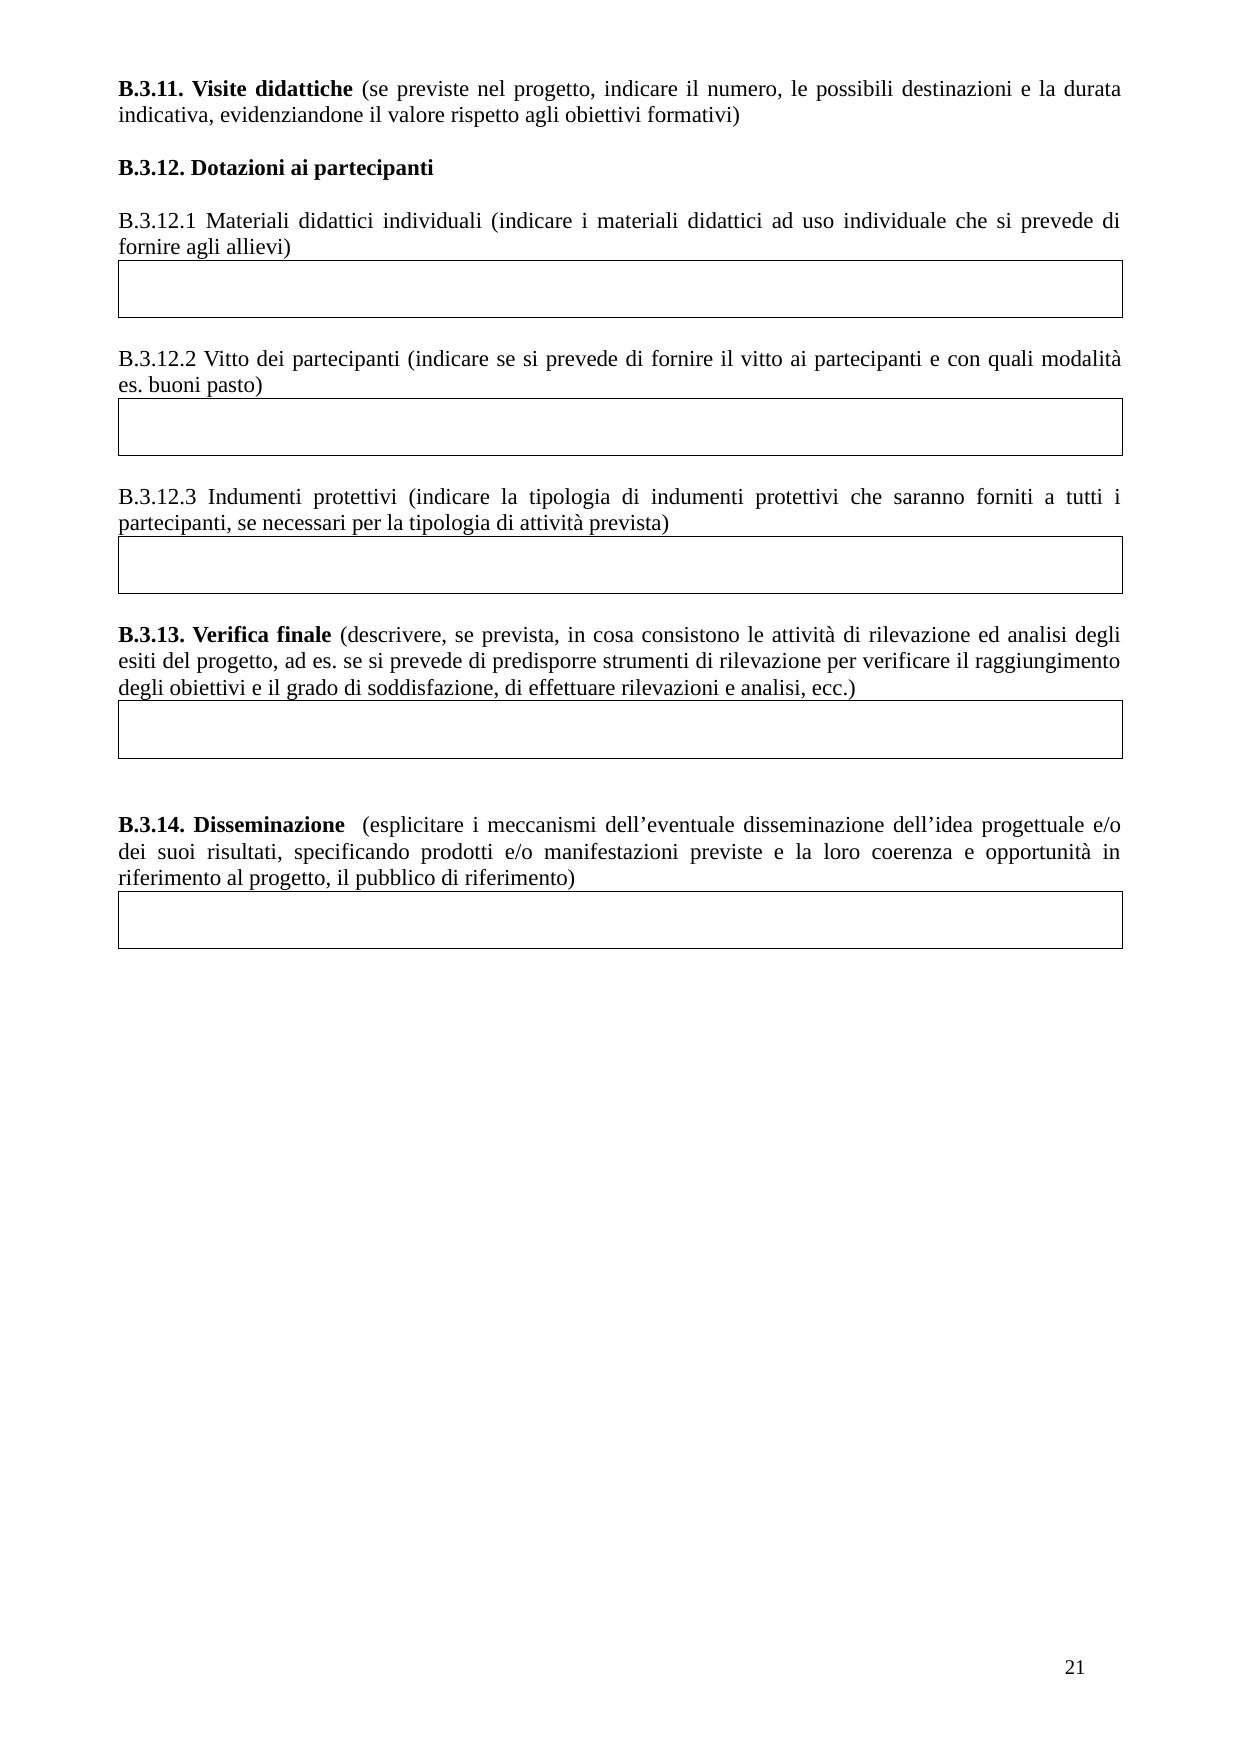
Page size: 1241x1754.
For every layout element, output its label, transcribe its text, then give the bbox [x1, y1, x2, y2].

text B.3.13. Verifica finale (descrivere, se prevista, in cosa consistono le attività di rilevazione ed analisi degli esiti del progetto, ad es. se si prevede di predisporre strumenti di rilevazione per verificare il raggiungimento degli obiettivi e il grado di soddisfazione, di effettuare rilevazioni e analisi, ecc.) [118, 621, 1123, 700]
text B.3.14. Disseminazione (esplicitare i meccanismi dell’eventuale disseminazione dell’idea progettuale e/o dei suoi risultati, specificando prodotti e/o manifestazioni previste e la loro coerenza e opportunità in riferimento al progetto, il pubblico di riferimento) [118, 812, 1123, 891]
text B.3.12.3 Indumenti protettivi (indicare la tipologia di indumenti protettivi che saranno forniti a tutti i partecipanti, se necessari per la tipologia di attività prevista) [118, 483, 1123, 536]
text B.3.12.1 Materiali didattici individuali (indicare i materiali didattici ad uso individuale che si prevede di fornire agli allievi) [118, 207, 1123, 259]
text B.3.11. Visite didattiche (se previste nel progetto, indicare il numero, le possibili destinazioni e la durata indicativa, evidenziandone il valore rispetto agli obiettivi formativi) [118, 75, 1123, 128]
text B.3.12. Dotazioni ai partecipanti [118, 154, 1123, 180]
text B.3.12.2 Vitto dei partecipanti (indicare se si prevede di fornire il vitto ai partecipanti e con quali modalità es. buoni pasto) [118, 345, 1123, 397]
